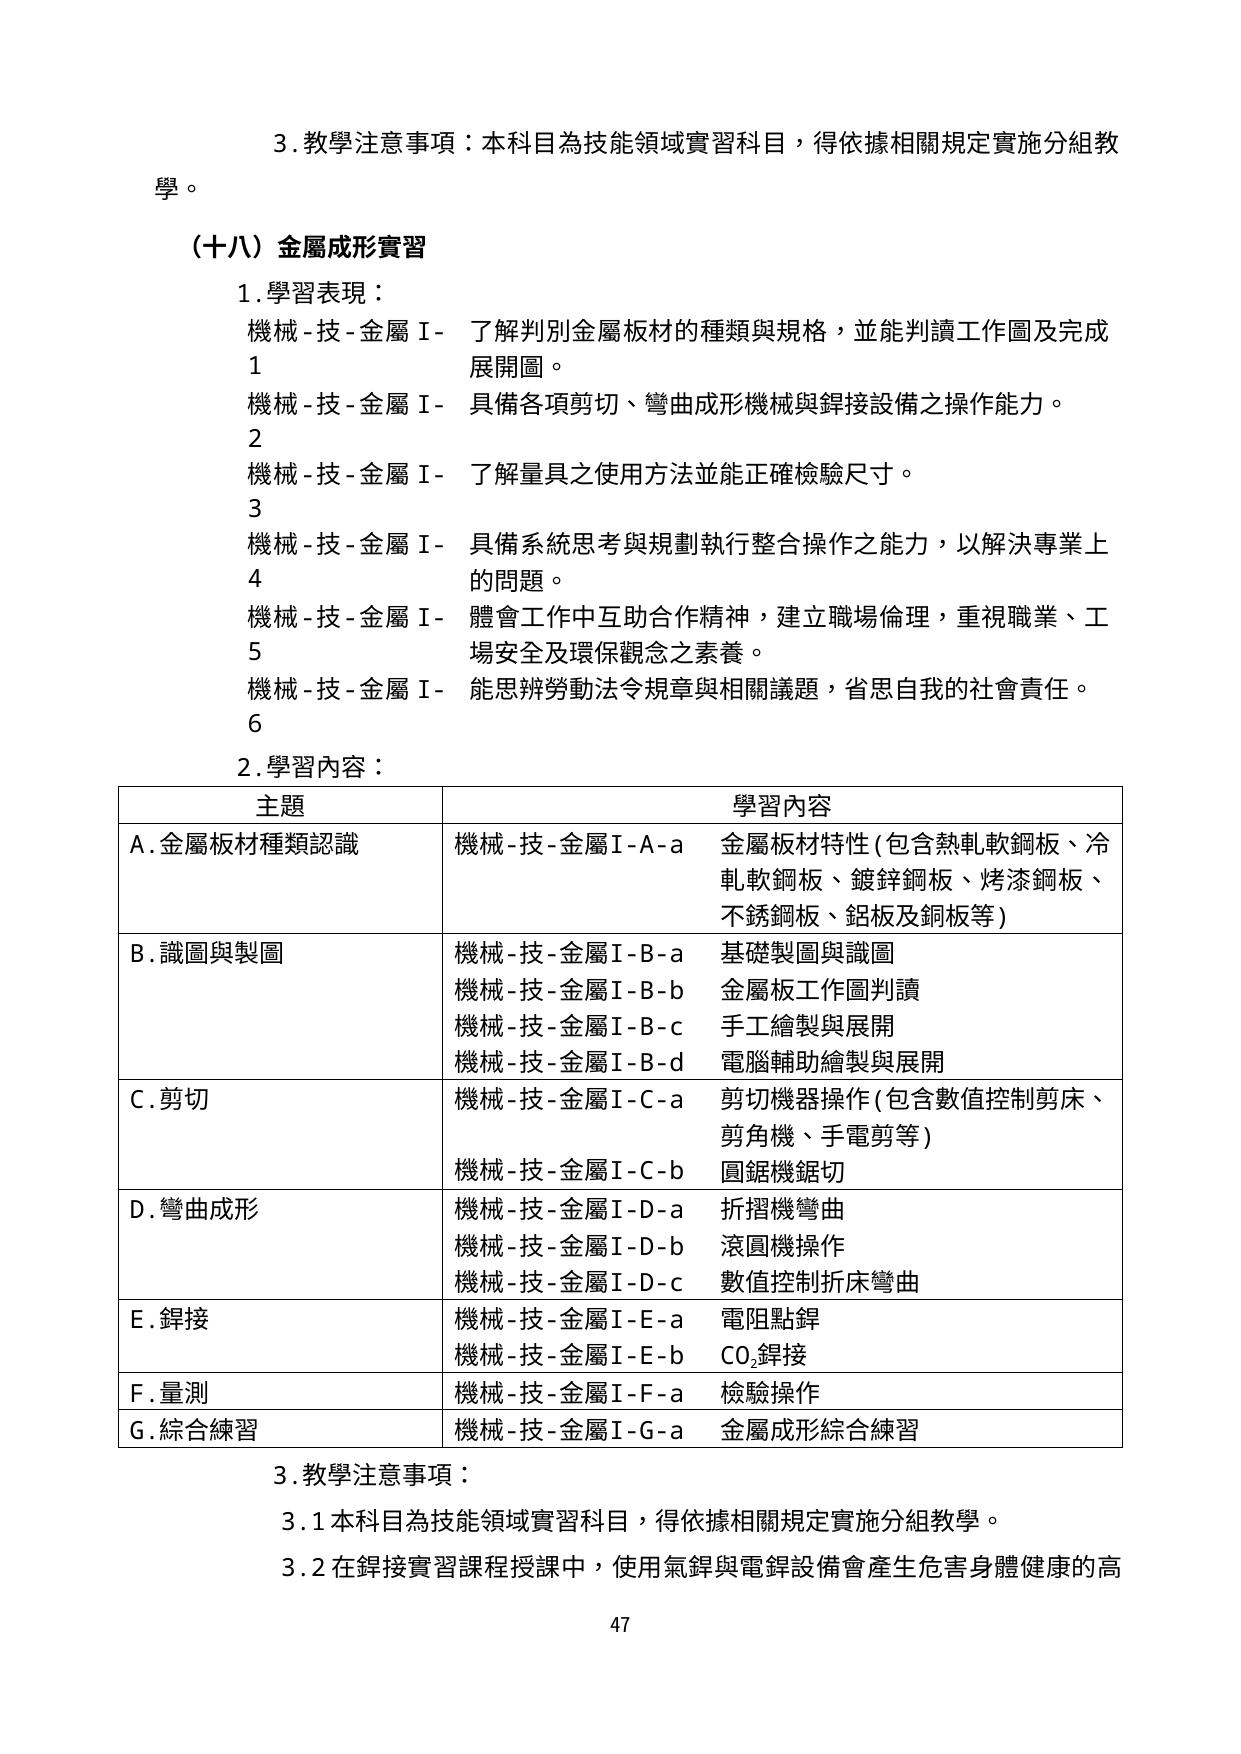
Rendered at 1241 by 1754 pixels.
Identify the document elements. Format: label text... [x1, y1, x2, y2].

text 2.學習內容： [118, 740, 1122, 786]
text 3.教學注意事項：本科目為技能領域實習科目，得依據相關規定實施分組教學。 [154, 116, 1122, 207]
table_cell G.綜合練習 [119, 1410, 442, 1447]
table_cell 機械-技-金屬I-5 [236, 597, 458, 670]
text 3.2在銲接實習課程授課中，使用氣銲與電銲設備會產生危害身體健康的高 [281, 1539, 1122, 1585]
text 3.教學注意事項： [154, 1448, 1122, 1493]
table_cell 機械-技-金屬I-3 [236, 454, 458, 525]
table_cell 機械-技-金屬I-B-a 機械-技-金屬I-B-b 機械-技-金屬I-B-c 機械-技-金屬I-B-d [443, 934, 709, 1079]
table_cell 機械-技-金屬I-D-a 機械-技-金屬I-D-b 機械-技-金屬I-D-c [443, 1190, 709, 1298]
table_cell F.量測 [119, 1373, 442, 1409]
table_cell 檢驗操作 [709, 1373, 1122, 1409]
table_cell A.金屬板材種類認識 [119, 824, 442, 933]
table_cell 機械-技-金屬I-4 [236, 525, 458, 597]
table_cell 了解量具之使用方法並能正確檢驗尺寸。 [458, 454, 1122, 525]
table_header 主題 [119, 787, 442, 823]
text 3.1本科目為技能領域實習科目，得依據相關規定實施分組教學。 [281, 1493, 1122, 1539]
table_header 機械-技-金屬I-1 [236, 312, 458, 384]
table_cell 機械-技-金屬I-F-a [443, 1373, 709, 1409]
table_cell 機械-技-金屬I-C-a 機械-技-金屬I-C-b [443, 1080, 709, 1189]
table_cell 機械-技-金屬I-E-a 機械-技-金屬I-E-b [443, 1300, 709, 1372]
table_header 了解判別金屬板材的種類與規格，並能判讀工作圖及完成展開圖。 [458, 312, 1122, 384]
table_cell B.識圖與製圖 [119, 934, 442, 1079]
table_cell 金屬成形綜合練習 [709, 1410, 1122, 1447]
text （十八）金屬成形實習 [169, 220, 1122, 266]
table_cell C.剪切 [119, 1080, 442, 1189]
table_cell 具備各項剪切、彎曲成形機械與銲接設備之操作能力。 [458, 384, 1122, 454]
table_cell 機械-技-金屬I-6 [236, 670, 458, 740]
table_cell 能思辨勞動法令規章與相關議題，省思自我的社會責任。 [458, 670, 1122, 740]
table_cell D.彎曲成形 [119, 1190, 442, 1298]
table_cell 機械-技-金屬I-A-a [443, 824, 709, 933]
table_cell E.銲接 [119, 1300, 442, 1372]
table_cell 金屬板材特性(包含熱軋軟鋼板、冷軋軟鋼板、鍍鋅鋼板、烤漆鋼板、不銹鋼板、鋁板及銅板等) [709, 824, 1122, 933]
table_cell 剪切機器操作(包含數值控制剪床、剪角機、手電剪等) 圓鋸機鋸切 [709, 1080, 1122, 1189]
table_header 學習內容 [443, 787, 1122, 823]
table_cell 體會工作中互助合作精神，建立職場倫理，重視職業、工場安全及環保觀念之素養。 [458, 597, 1122, 670]
table_cell 基礎製圖與識圖 金屬板工作圖判讀 手工繪製與展開 電腦輔助繪製與展開 [709, 934, 1122, 1079]
table_cell 折摺機彎曲 滾圓機操作 數值控制折床彎曲 [709, 1190, 1122, 1298]
text 1.學習表現： [118, 266, 1122, 312]
table_cell 具備系統思考與規劃執行整合操作之能力，以解決專業上的問題。 [458, 525, 1122, 597]
table_cell 機械-技-金屬I-2 [236, 384, 458, 454]
table_cell 電阻點銲 CO2銲接 [709, 1300, 1122, 1372]
table_cell 機械-技-金屬I-G-a [443, 1410, 709, 1447]
